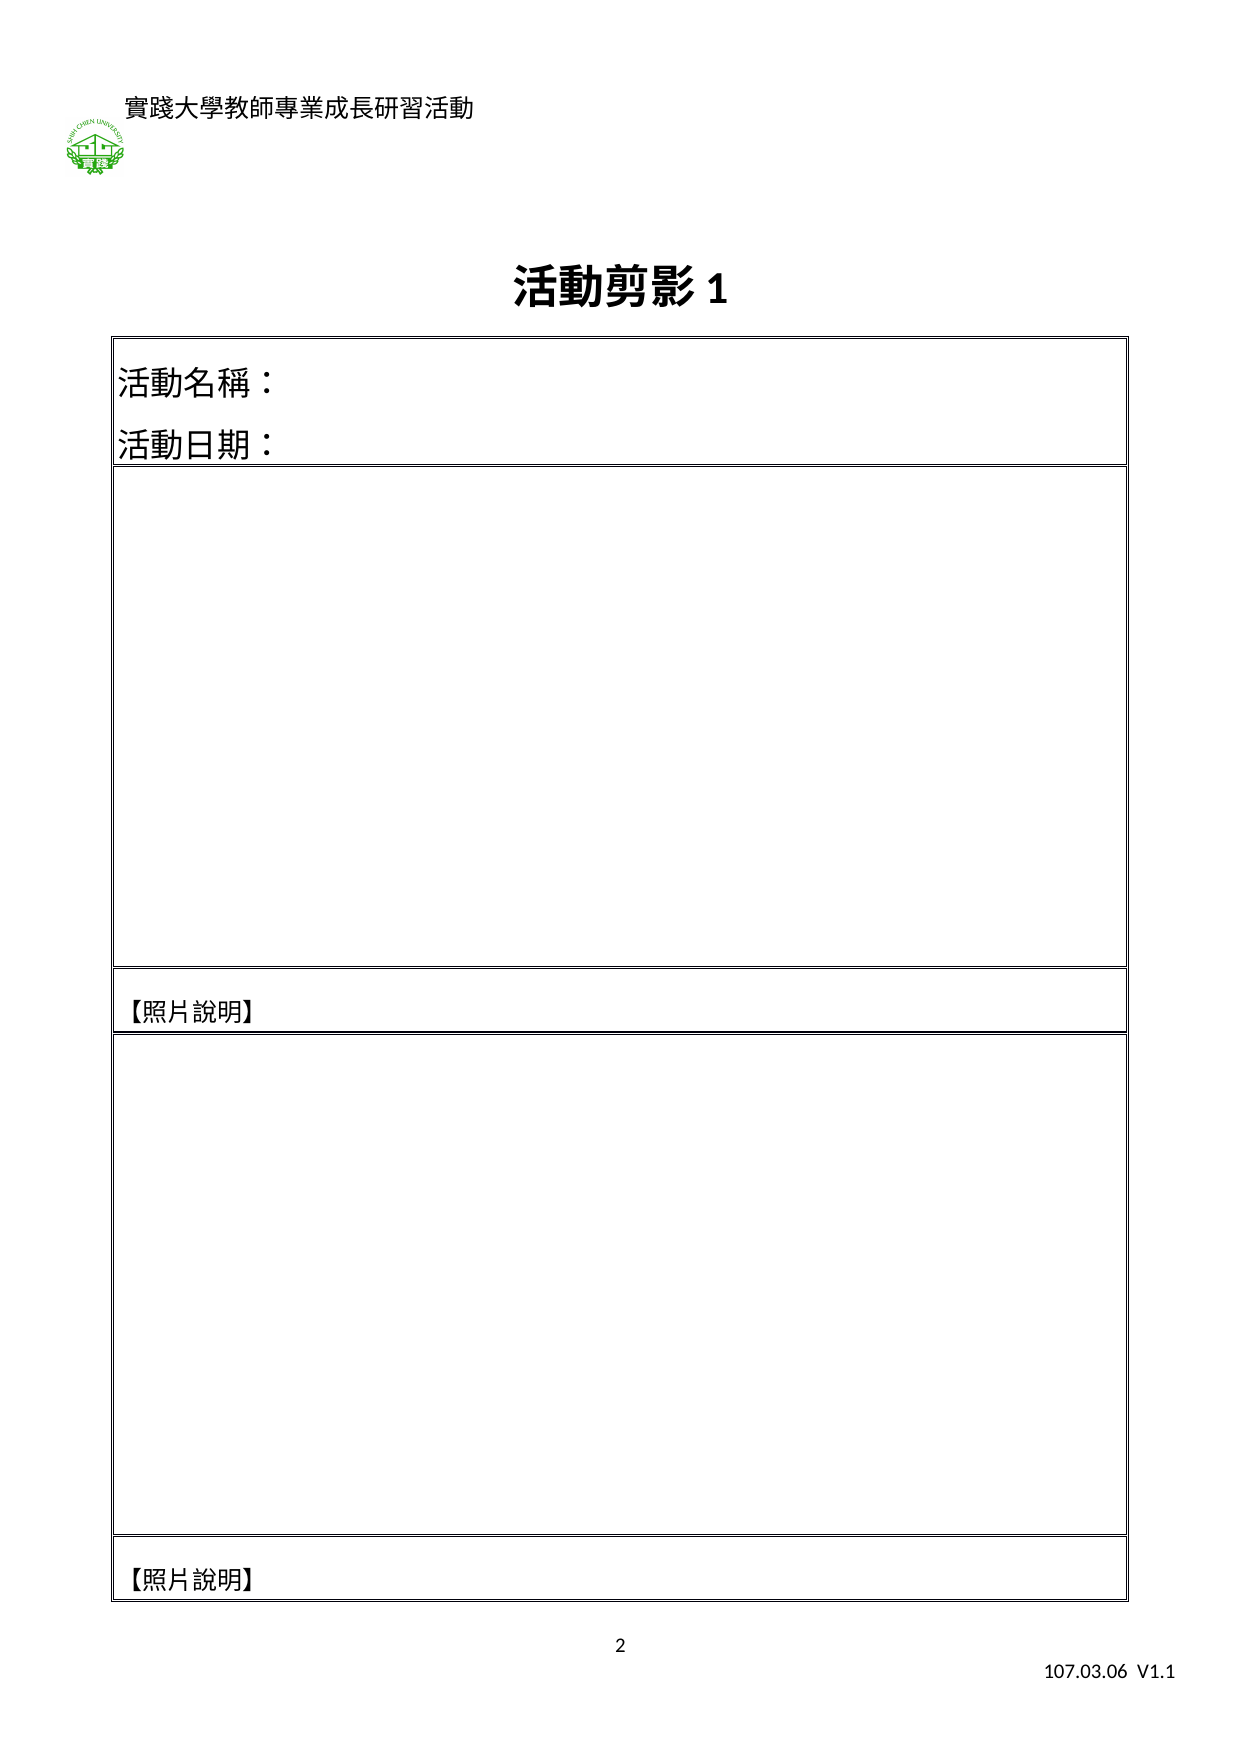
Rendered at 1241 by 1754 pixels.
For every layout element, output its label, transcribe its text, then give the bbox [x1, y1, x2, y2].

table_header 活動名稱： 活動日期： [114, 339, 1126, 464]
table_cell 【照片說明】 [114, 1537, 1126, 1599]
text 活動剪影1 [65, 211, 1175, 336]
table_cell [114, 1035, 1126, 1533]
table_cell [114, 467, 1126, 966]
table_cell 【照片說明】 [114, 969, 1126, 1031]
